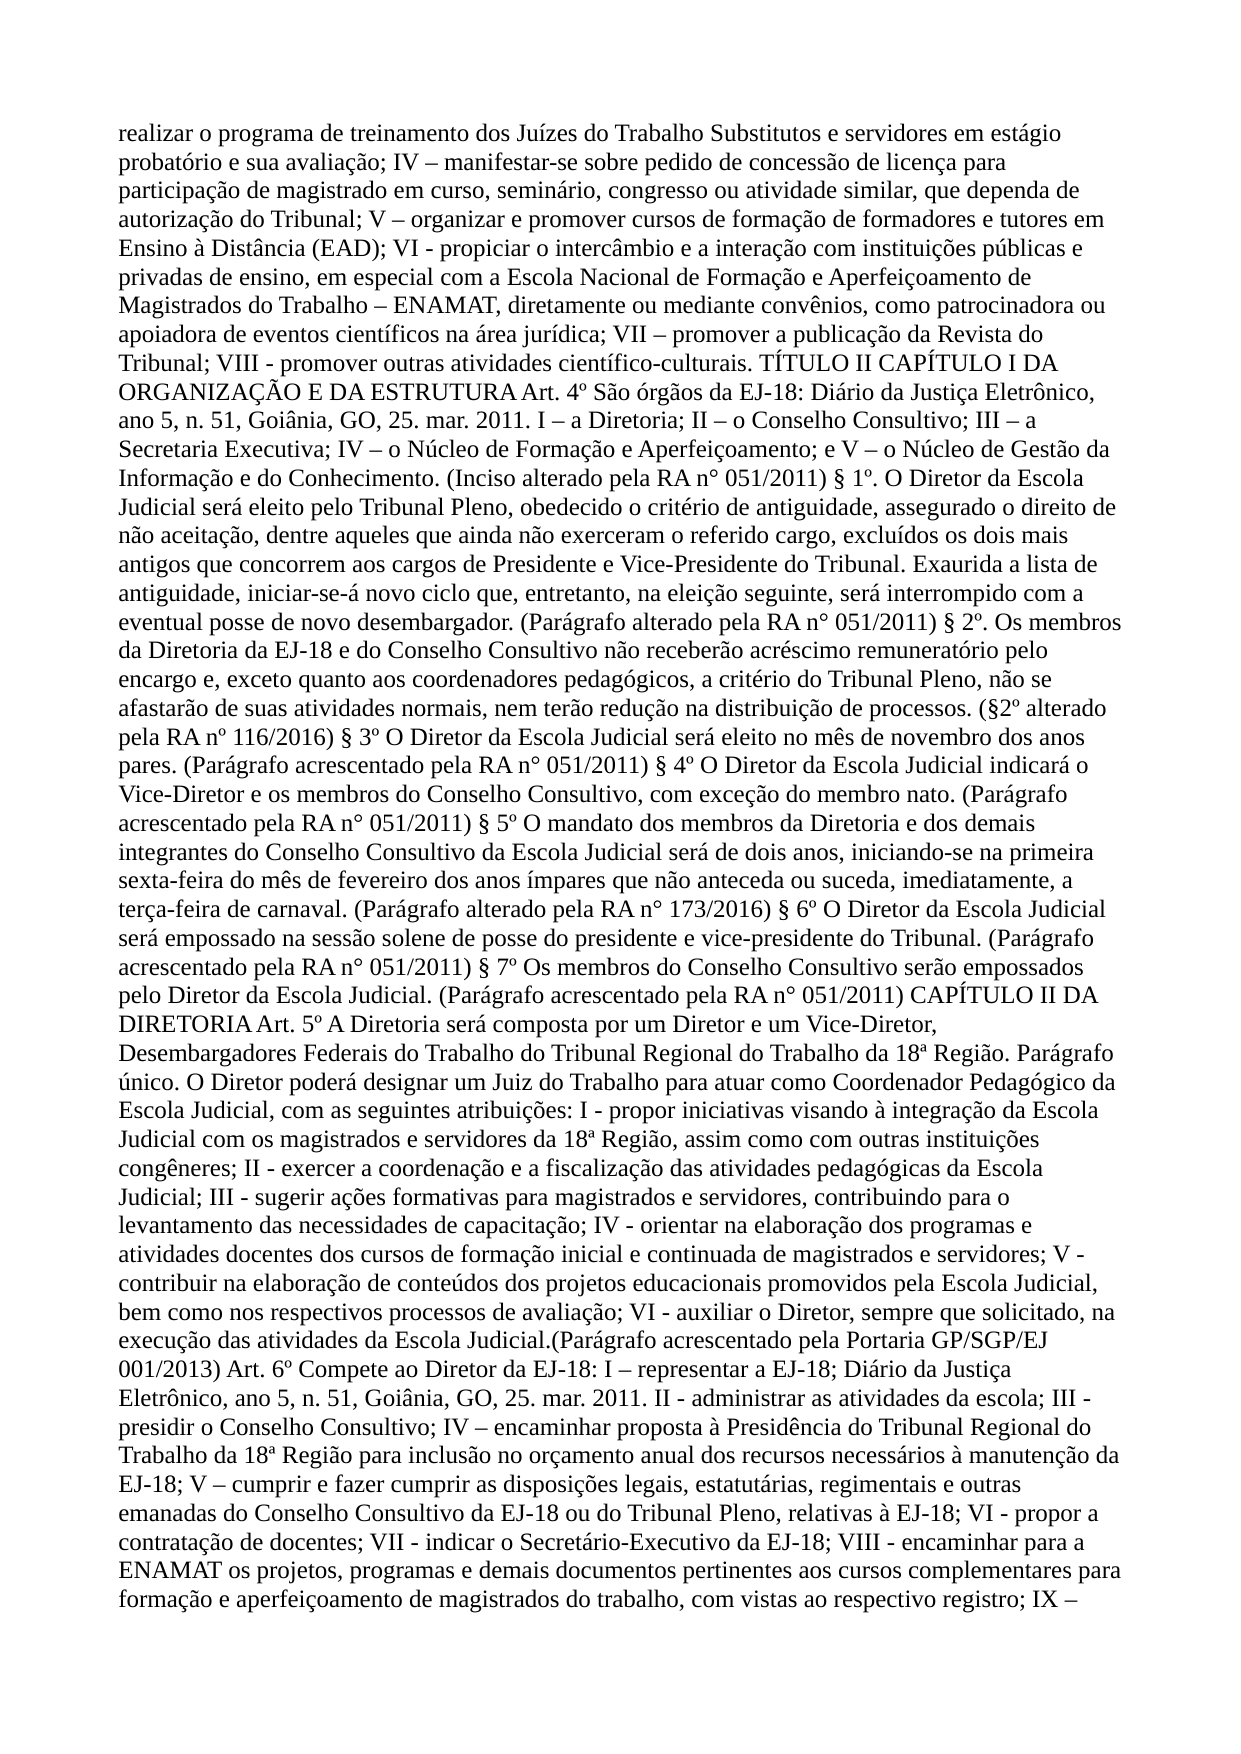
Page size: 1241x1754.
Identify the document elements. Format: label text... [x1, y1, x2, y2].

text realizar o programa de treinamento dos Juízes do Trabalho Substitutos e servidores em estágio probatório e sua avaliação; IV – manifestar-se sobre pedido de concessão de licença para participação de magistrado em curso, seminário, congresso ou atividade similar, que dependa de autorização do Tribunal; V – organizar e promover cursos de formação de formadores e tutores em Ensino à Distância (EAD); VI - propiciar o intercâmbio e a interação com instituições públicas e privadas de ensino, em especial com a Escola Nacional de Formação e Aperfeiçoamento de Magistrados do Trabalho – ENAMAT, diretamente ou mediante convênios, como patrocinadora ou apoiadora de eventos científicos na área jurídica; VII – promover a publicação da Revista do Tribunal; VIII - promover outras atividades científico-culturais. TÍTULO II CAPÍTULO I DA ORGANIZAÇÃO E DA ESTRUTURA Art. 4º São órgãos da EJ-18: Diário da Justiça Eletrônico, ano 5, n. 51, Goiânia, GO, 25. mar. 2011. I – a Diretoria; II – o Conselho Consultivo; III – a Secretaria Executiva; IV – o Núcleo de Formação e Aperfeiçoamento; e V – o Núcleo de Gestão da Informação e do Conhecimento. (Inciso alterado pela RA n° 051/2011) § 1º. O Diretor da Escola Judicial será eleito pelo Tribunal Pleno, obedecido o critério de antiguidade, assegurado o direito de não aceitação, dentre aqueles que ainda não exerceram o referido cargo, excluídos os dois mais antigos que concorrem aos cargos de Presidente e Vice-Presidente do Tribunal. Exaurida a lista de antiguidade, iniciar-se-á novo ciclo que, entretanto, na eleição seguinte, será interrompido com a eventual posse de novo desembargador. (Parágrafo alterado pela RA n° 051/2011) § 2º. Os membros da Diretoria da EJ-18 e do Conselho Consultivo não receberão acréscimo remuneratório pelo encargo e, exceto quanto aos coordenadores pedagógicos, a critério do Tribunal Pleno, não se afastarão de suas atividades normais, nem terão redução na distribuição de processos. (§2º alterado pela RA nº 116/2016) § 3º O Diretor da Escola Judicial será eleito no mês de novembro dos anos pares. (Parágrafo acrescentado pela RA n° 051/2011) § 4º O Diretor da Escola Judicial indicará o Vice-Diretor e os membros do Conselho Consultivo, com exceção do membro nato. (Parágrafo acrescentado pela RA n° 051/2011) § 5º O mandato dos membros da Diretoria e dos demais integrantes do Conselho Consultivo da Escola Judicial será de dois anos, iniciando-se na primeira sexta-feira do mês de fevereiro dos anos ímpares que não anteceda ou suceda, imediatamente, a terça-feira de carnaval. (Parágrafo alterado pela RA n° 173/2016) § 6º O Diretor da Escola Judicial será empossado na sessão solene de posse do presidente e vice-presidente do Tribunal. (Parágrafo acrescentado pela RA n° 051/2011) § 7º Os membros do Conselho Consultivo serão empossados pelo Diretor da Escola Judicial. (Parágrafo acrescentado pela RA n° 051/2011) CAPÍTULO II DA DIRETORIA Art. 5º A Diretoria será composta por um Diretor e um Vice-Diretor, Desembargadores Federais do Trabalho do Tribunal Regional do Trabalho da 18ª Região. Parágrafo único. O Diretor poderá designar um Juiz do Trabalho para atuar como Coordenador Pedagógico da Escola Judicial, com as seguintes atribuições: I - propor iniciativas visando à integração da Escola Judicial com os magistrados e servidores da 18ª Região, assim como com outras instituições congêneres; II - exercer a coordenação e a fiscalização das atividades pedagógicas da Escola Judicial; III - sugerir ações formativas para magistrados e servidores, contribuindo para o levantamento das necessidades de capacitação; IV - orientar na elaboração dos programas e atividades docentes dos cursos de formação inicial e continuada de magistrados e servidores; V - contribuir na elaboração de conteúdos dos projetos educacionais promovidos pela Escola Judicial, bem como nos respectivos processos de avaliação; VI - auxiliar o Diretor, sempre que solicitado, na execução das atividades da Escola Judicial.(Parágrafo acrescentado pela Portaria GP/SGP/EJ 001/2013) Art. 6º Compete ao Diretor da EJ-18: I – representar a EJ-18; Diário da Justiça Eletrônico, ano 5, n. 51, Goiânia, GO, 25. mar. 2011. II - administrar as atividades da escola; III - presidir o Conselho Consultivo; IV – encaminhar proposta à Presidência do Tribunal Regional do Trabalho da 18ª Região para inclusão no orçamento anual dos recursos necessários à manutenção da EJ-18; V – cumprir e fazer cumprir as disposições legais, estatutárias, regimentais e outras emanadas do Conselho Consultivo da EJ-18 ou do Tribunal Pleno, relativas à EJ-18; VI - propor a contratação de docentes; VII - indicar o Secretário-Executivo da EJ-18; VIII - encaminhar para a ENAMAT os projetos, programas e demais documentos pertinentes aos cursos complementares para formação e aperfeiçoamento de magistrados do trabalho, com vistas ao respectivo registro; IX – [118, 118, 1122, 1613]
